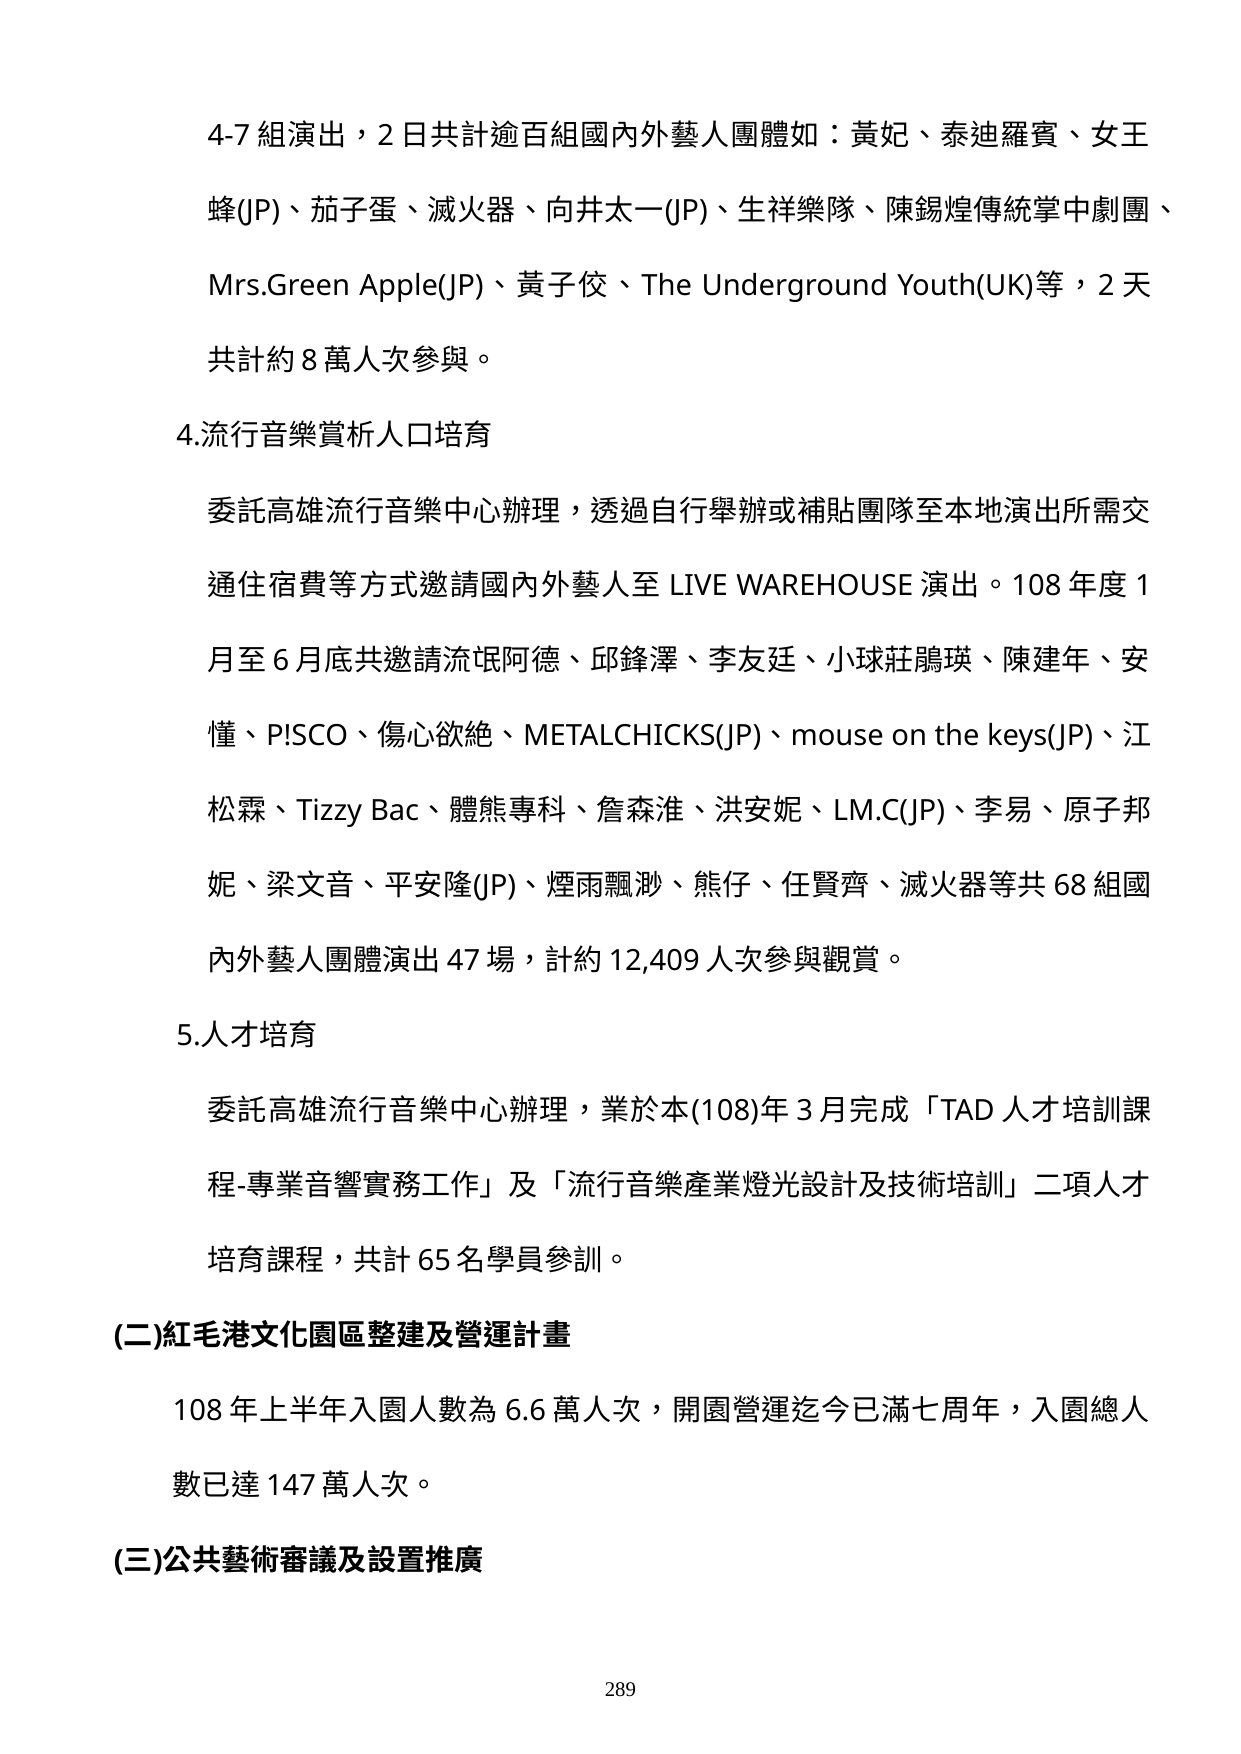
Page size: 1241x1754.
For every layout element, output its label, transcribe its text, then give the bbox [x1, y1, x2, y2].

text 4.流行音樂賞析人口培育 [176, 389, 1152, 464]
text 「2019大港開唱」業於本(108)年3月23日及24日於高雄駁二藝術特區及高雄港蓬萊頭9號露置場辦理完畢，共規劃9個舞台，每日每舞台平均4-7組演出，2日共計逾百組國內外藝人團體如：黃妃、泰迪羅賓、女王蜂(JP)、茄子蛋、滅火器、向井太一(JP)、生祥樂隊、陳錫煌傳統掌中劇團、Mrs.Green Apple(JP)、黃子佼、The Underground Youth(UK)等，2天共計約8萬人次參與。 [207, 89, 1152, 389]
text (二)紅毛港文化園區整建及營運計畫 [114, 1289, 1152, 1364]
text 委託高雄流行音樂中心辦理，業於本(108)年3月完成「TAD人才培訓課程-專業音響實務工作」及「流行音樂產業燈光設計及技術培訓」二項人才培育課程，共計65名學員參訓。 [207, 1064, 1152, 1289]
text 委託高雄流行音樂中心辦理，透過自行舉辦或補貼團隊至本地演出所需交通住宿費等方式邀請國內外藝人至LIVE WAREHOUSE演出。108年度1月至6月底共邀請流氓阿德、邱鋒澤、李友廷、小球莊鵑瑛、陳建年、安懂、P!SCO、傷心欲絶、METALCHICKS(JP)、mouse on the keys(JP)、江松霖、Tizzy Bac、體熊專科、詹森淮、洪安妮、LM.C(JP)、李易、原子邦妮、梁文音、平安隆(JP)、煙雨飄渺、熊仔、任賢齊、滅火器等共68組國內外藝人團體演出47場，計約12,409人次參與觀賞。 [207, 464, 1152, 989]
text 108年上半年入園人數為6.6萬人次，開園營運迄今已滿七周年，入園總人數已達147萬人次。 [172, 1364, 1152, 1514]
text 5.人才培育 [176, 989, 1152, 1064]
text (三)公共藝術審議及設置推廣 [114, 1514, 1152, 1589]
